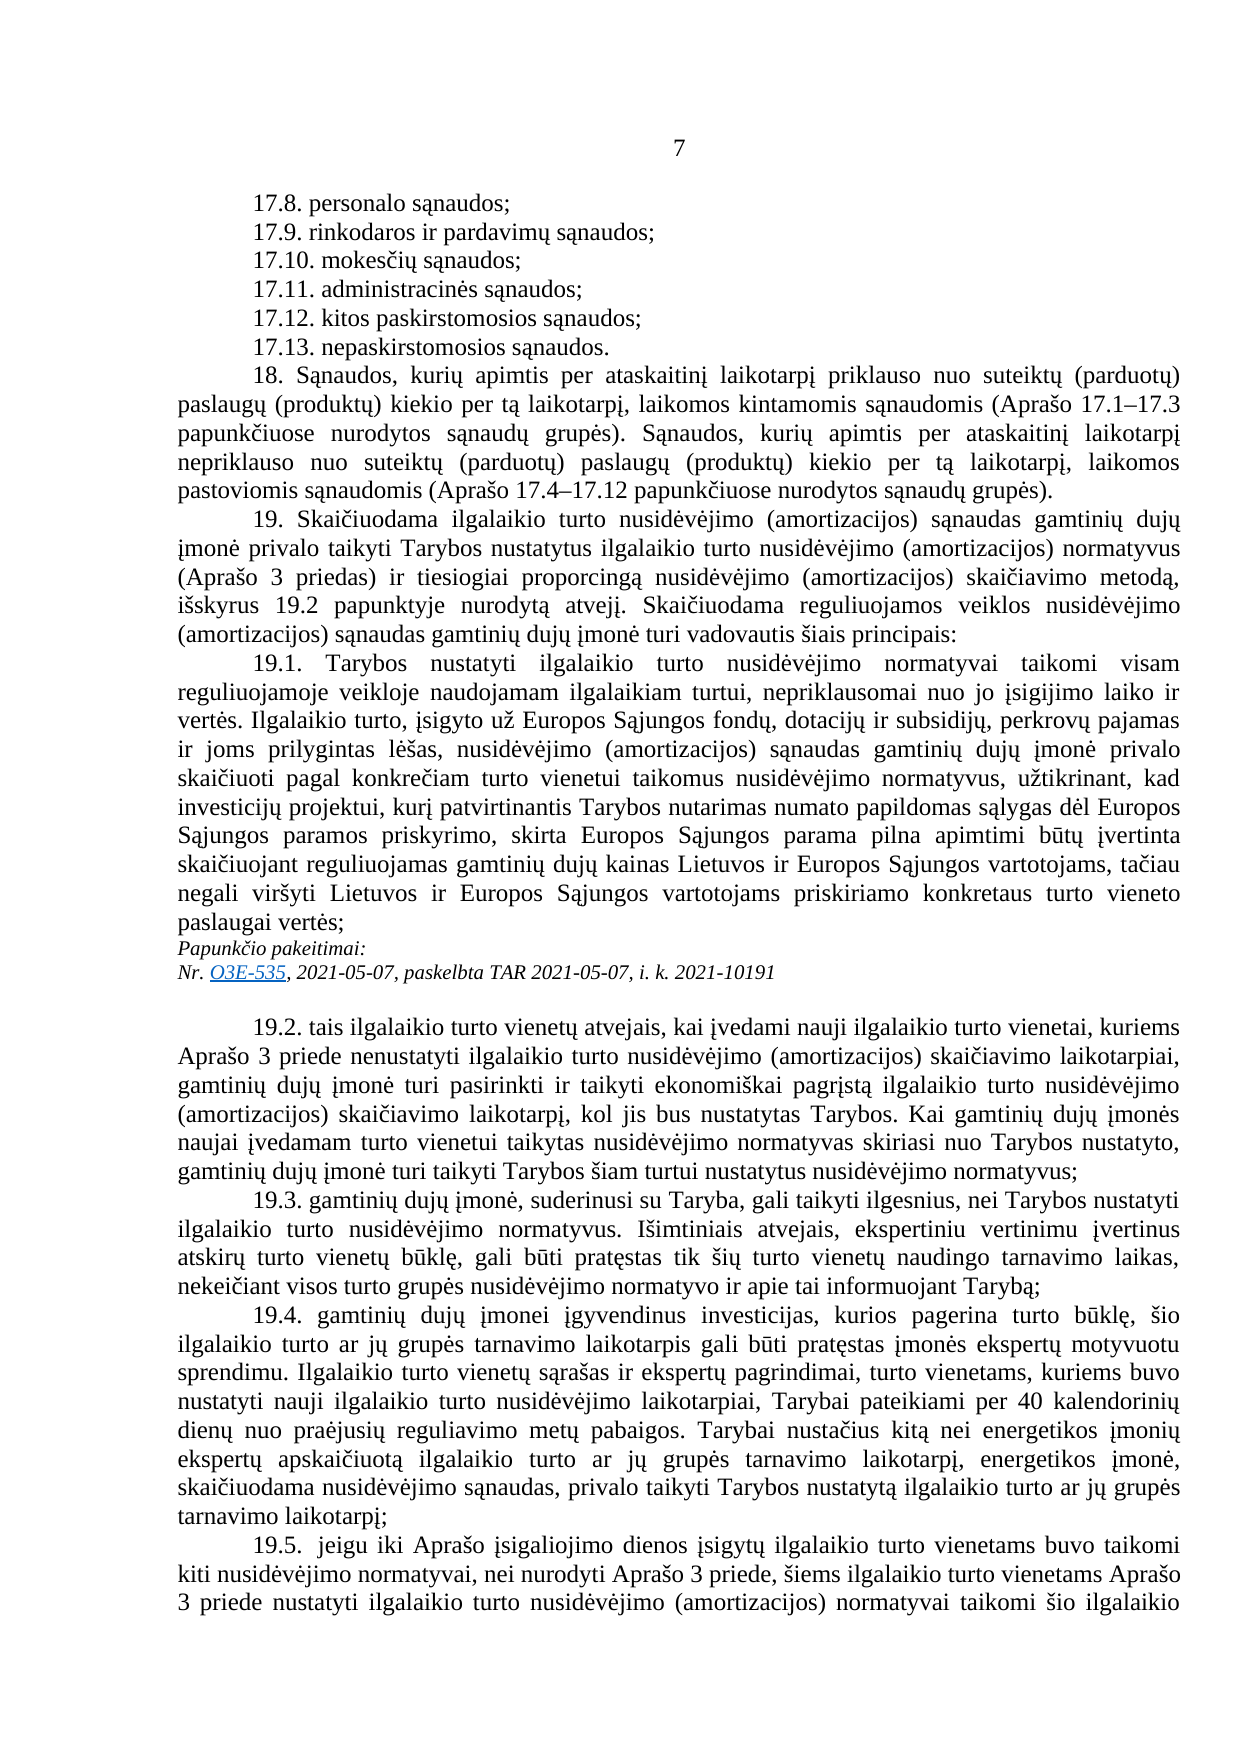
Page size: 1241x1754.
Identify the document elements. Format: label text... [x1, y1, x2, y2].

text 19.3. gamtinių dujų įmonė, suderinusi su Taryba, gali taikyti ilgesnius, nei Tarybos nustatyti ilgalaikio turto nusidėvėjimo normatyvus. Išimtiniais atvejais, ekspertiniu vertinimu įvertinus atskirų turto vienetų būklę, gali būti pratęstas tik šių turto vienetų naudingo tarnavimo laikas, nekeičiant visos turto grupės nusidėvėjimo normatyvo ir apie tai informuojant Tarybą; [177, 1185, 1181, 1300]
text 19. Skaičiuodama ilgalaikio turto nusidėvėjimo (amortizacijos) sąnaudas gamtinių dujų įmonė privalo taikyti Tarybos nustatytus ilgalaikio turto nusidėvėjimo (amortizacijos) normatyvus (Aprašo 3 priedas) ir tiesiogiai proporcingą nusidėvėjimo (amortizacijos) skaičiavimo metodą, išskyrus 19.2 papunktyje nurodytą atvejį. Skaičiuodama reguliuojamos veiklos nusidėvėjimo (amortizacijos) sąnaudas gamtinių dujų įmonė turi vadovautis šiais principais: [177, 504, 1181, 648]
text 17.11. administracinės sąnaudos; [177, 274, 1181, 303]
text 19.4. gamtinių dujų įmonei įgyvendinus investicijas, kurios pagerina turto būklę, šio ilgalaikio turto ar jų grupės tarnavimo laikotarpis gali būti pratęstas įmonės ekspertų motyvuotu sprendimu. Ilgalaikio turto vienetų sąrašas ir ekspertų pagrindimai, turto vienetams, kuriems buvo nustatyti nauji ilgalaikio turto nusidėvėjimo laikotarpiai, Tarybai pateikiami per 40 kalendorinių dienų nuo praėjusių reguliavimo metų pabaigos. Tarybai nustačius kitą nei energetikos įmonių ekspertų apskaičiuotą ilgalaikio turto ar jų grupės tarnavimo laikotarpį, energetikos įmonė, skaičiuodama nusidėvėjimo sąnaudas, privalo taikyti Tarybos nustatytą ilgalaikio turto ar jų grupės tarnavimo laikotarpį; [177, 1300, 1181, 1530]
text 19.1. Tarybos nustatyti ilgalaikio turto nusidėvėjimo normatyvai taikomi visam reguliuojamoje veikloje naudojamam ilgalaikiam turtui, nepriklausomai nuo jo įsigijimo laiko ir vertės. Ilgalaikio turto, įsigyto už Europos Sąjungos fondų, dotacijų ir subsidijų, perkrovų pajamas ir joms prilygintas lėšas, nusidėvėjimo (amortizacijos) sąnaudas gamtinių dujų įmonė privalo skaičiuoti pagal konkrečiam turto vienetui taikomus nusidėvėjimo normatyvus, užtikrinant, kad investicijų projektui, kurį patvirtinantis Tarybos nutarimas numato papildomas sąlygas dėl Europos Sąjungos paramos priskyrimo, skirta Europos Sąjungos parama pilna apimtimi būtų įvertinta skaičiuojant reguliuojamas gamtinių dujų kainas Lietuvos ir Europos Sąjungos vartotojams, tačiau negali viršyti Lietuvos ir Europos Sąjungos vartotojams priskiriamo konkretaus turto vieneto paslaugai vertės; [177, 648, 1181, 936]
text 17.12. kitos paskirstomosios sąnaudos; [177, 303, 1181, 332]
text Papunkčio pakeitimai: [177, 936, 1181, 959]
text 17.13. nepaskirstomosios sąnaudos. [177, 332, 1181, 361]
text 19.5. jeigu iki Aprašo įsigaliojimo dienos įsigytų ilgalaikio turto vienetams buvo taikomi kiti nusidėvėjimo normatyvai, nei nurodyti Aprašo 3 priede, šiems ilgalaikio turto vienetams Aprašo 3 priede nustatyti ilgalaikio turto nusidėvėjimo (amortizacijos) normatyvai taikomi šio ilgalaikio [177, 1530, 1181, 1616]
text 18. Sąnaudos, kurių apimtis per ataskaitinį laikotarpį priklauso nuo suteiktų (parduotų) paslaugų (produktų) kiekio per tą laikotarpį, laikomos kintamomis sąnaudomis (Aprašo 17.1–17.3 papunkčiuose nurodytos sąnaudų grupės). Sąnaudos, kurių apimtis per ataskaitinį laikotarpį nepriklauso nuo suteiktų (parduotų) paslaugų (produktų) kiekio per tą laikotarpį, laikomos pastoviomis sąnaudomis (Aprašo 17.4–17.12 papunkčiuose nurodytos sąnaudų grupės). [177, 361, 1181, 504]
text 17.9. rinkodaros ir pardavimų sąnaudos; [177, 217, 1181, 246]
text 19.2. tais ilgalaikio turto vienetų atvejais, kai įvedami nauji ilgalaikio turto vienetai, kuriems Aprašo 3 priede nenustatyti ilgalaikio turto nusidėvėjimo (amortizacijos) skaičiavimo laikotarpiai, gamtinių dujų įmonė turi pasirinkti ir taikyti ekonomiškai pagrįstą ilgalaikio turto nusidėvėjimo (amortizacijos) skaičiavimo laikotarpį, kol jis bus nustatytas Tarybos. Kai gamtinių dujų įmonės naujai įvedamam turto vienetui taikytas nusidėvėjimo normatyvas skiriasi nuo Tarybos nustatyto, gamtinių dujų įmonė turi taikyti Tarybos šiam turtui nustatytus nusidėvėjimo normatyvus; [177, 1012, 1181, 1185]
text 17.8. personalo sąnaudos; [177, 188, 1181, 217]
text Nr. O3E-535, 2021-05-07, paskelbta TAR 2021-05-07, i. k. 2021-10191 [177, 959, 1181, 984]
text 17.10. mokesčių sąnaudos; [177, 246, 1181, 274]
